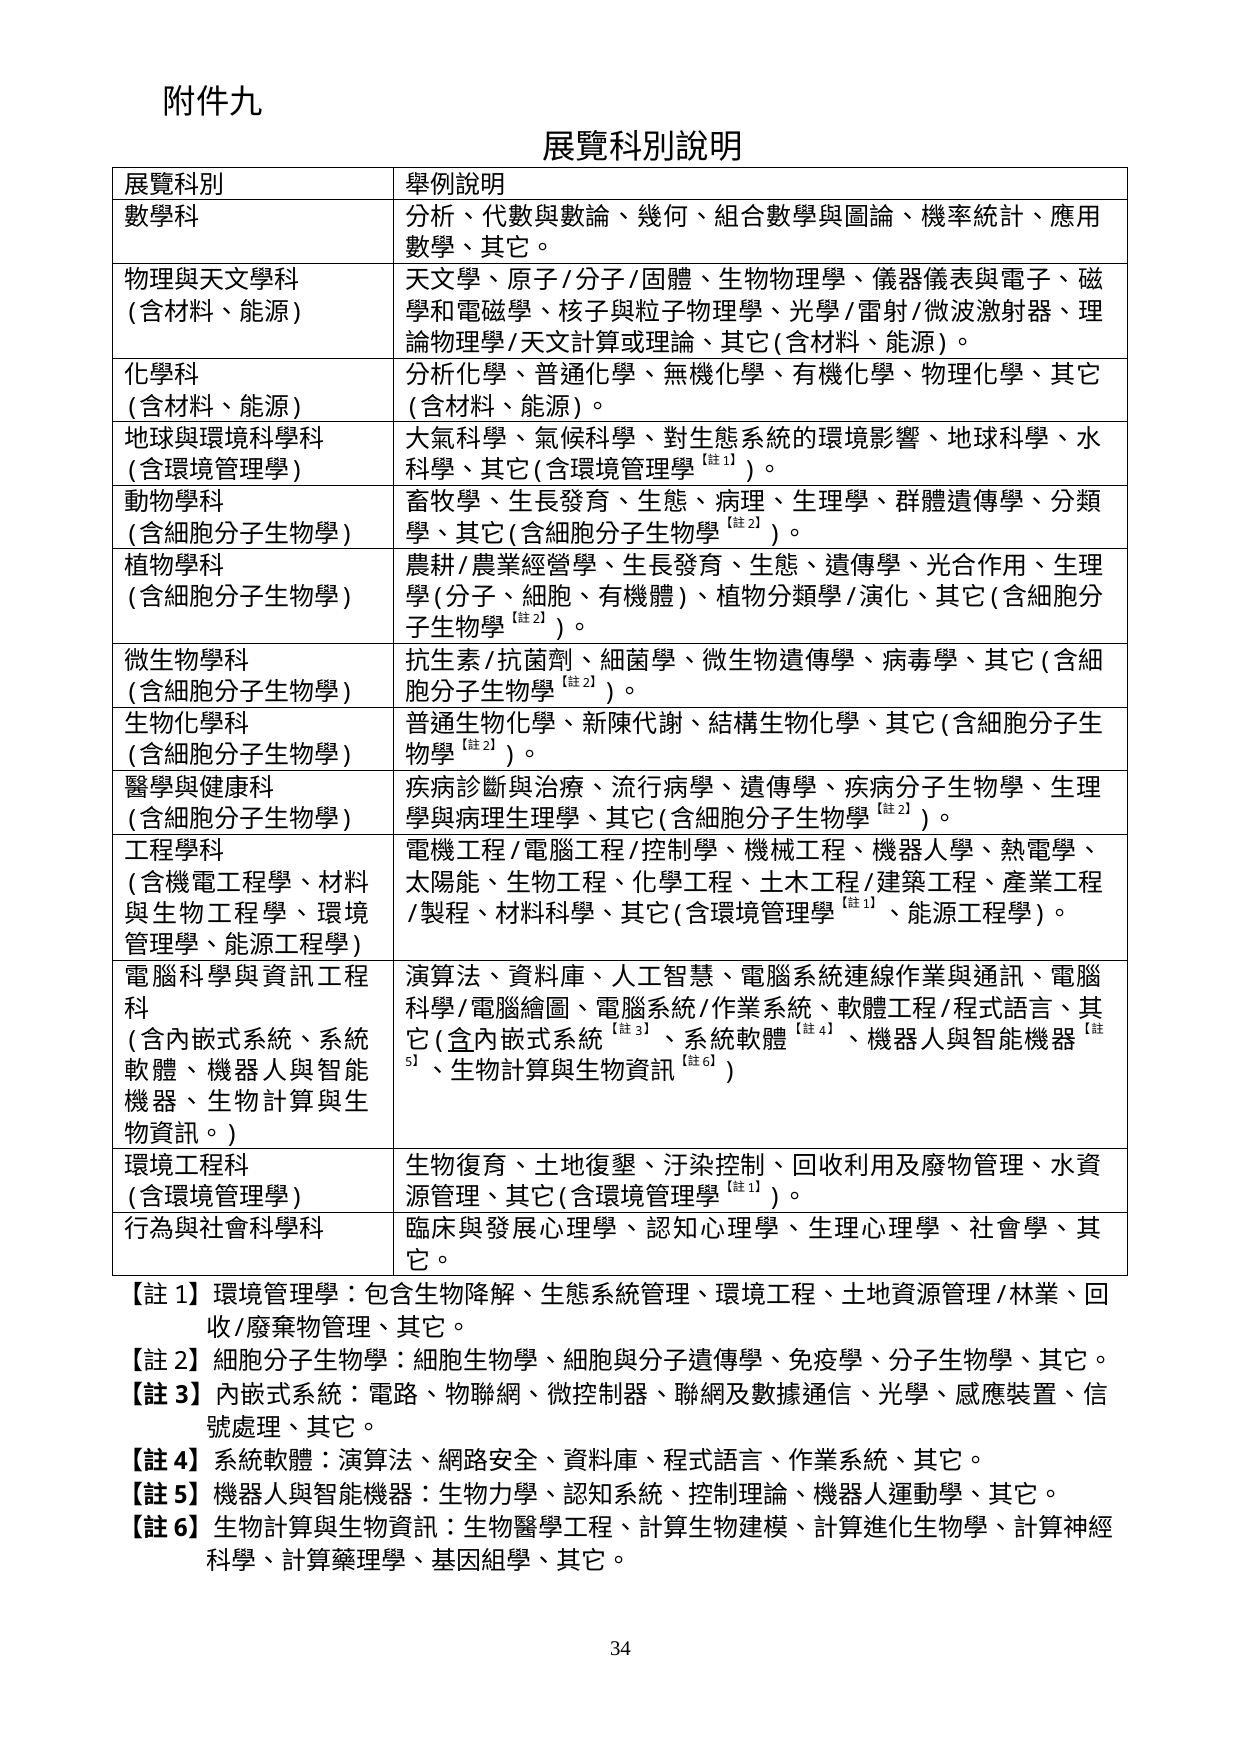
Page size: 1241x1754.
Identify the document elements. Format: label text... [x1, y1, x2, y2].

table_header 展覽科別 [113, 168, 393, 199]
table_cell 環境工程科 (含環境管理學) [113, 1149, 393, 1212]
table_cell 天文學、原子/分子/固體、生物物理學、儀器儀表與電子、磁學和電磁學、核子與粒子物理學、光學/雷射/微波激射器、理論物理學/天文計算或理論、其它(含材料、能源)。 [394, 264, 1127, 358]
text 展覽科別說明 [162, 123, 1122, 167]
table_cell 畜牧學、生長發育、生態、病理、生理學、群體遺傳學、分類學、其它(含細胞分子生物學【註2】)。 [394, 486, 1127, 548]
table_cell 演算法、資料庫、人工智慧、電腦系統連線作業與通訊、電腦科學/電腦繪圖、電腦系統/作業系統、軟體工程/程式語言、其它(含內嵌式系統【註3】、系統軟體【註4】、機器人與智能機器【註5】、生物計算與生物資訊【註6】) [394, 961, 1127, 1148]
table_cell 數學科 [113, 200, 393, 263]
table_cell 生物化學科 (含細胞分子生物學) [113, 708, 393, 770]
table_cell 工程學科 (含機電工程學、材料與生物工程學、環境管理學、能源工程學) [113, 835, 393, 960]
table_header 舉例說明 [394, 168, 1127, 199]
text 【註6】生物計算與生物資訊：生物醫學工程、計算生物建模、計算進化生物學、計算神經科學、計算藥理學、基因組學、其它。 [118, 1510, 1122, 1576]
text 【註4】系統軟體：演算法、網路安全、資料庫、程式語言、作業系統、其它。 [118, 1443, 1122, 1476]
table_cell 生物復育、土地復墾、汙染控制、回收利用及廢物管理、水資源管理、其它(含環境管理學【註1】)。 [394, 1149, 1127, 1212]
text 附件九 [162, 75, 1122, 123]
table_cell 地球與環境科學科 (含環境管理學) [113, 422, 393, 485]
text 【註2】細胞分子生物學：細胞生物學、細胞與分子遺傳學、免疫學、分子生物學、其它。 [118, 1343, 1109, 1376]
table_cell 醫學與健康科 (含細胞分子生物學) [113, 771, 393, 834]
table_cell 分析、代數與數論、幾何、組合數學與圖論、機率統計、應用數學、其它。 [394, 200, 1127, 263]
text 【註1】環境管理學：包含生物降解、生態系統管理、環境工程、土地資源管理/林業、回收/廢棄物管理、其它。 [118, 1276, 1109, 1343]
table_cell 行為與社會科學科 [113, 1213, 393, 1275]
text 【註5】機器人與智能機器：生物力學、認知系統、控制理論、機器人運動學、其它。 [118, 1476, 1122, 1510]
table_cell 普通生物化學、新陳代謝、結構生物化學、其它(含細胞分子生物學【註2】)。 [394, 708, 1127, 770]
text 【註3】內嵌式系統：電路、物聯網、微控制器、聯網及數據通信、光學、感應裝置、信號處理、其它。 [118, 1376, 1109, 1443]
table_cell 大氣科學、氣候科學、對生態系統的環境影響、地球科學、水科學、其它(含環境管理學【註1】)。 [394, 422, 1127, 485]
table_cell 物理與天文學科 (含材料、能源) [113, 264, 393, 358]
table_cell 電腦科學與資訊工程科 (含內嵌式系統、系統軟體、機器人與智能機器、生物計算與生物資訊。) [113, 961, 393, 1148]
table_cell 微生物學科 (含細胞分子生物學) [113, 644, 393, 707]
table_cell 抗生素/抗菌劑、細菌學、微生物遺傳學、病毒學、其它(含細胞分子生物學【註2】)。 [394, 644, 1127, 707]
table_cell 農耕/農業經營學、生長發育、生態、遺傳學、光合作用、生理學(分子、細胞、有機體)、植物分類學/演化、其它(含細胞分子生物學【註2】)。 [394, 549, 1127, 643]
table_cell 動物學科 (含細胞分子生物學) [113, 486, 393, 548]
table_cell 臨床與發展心理學、認知心理學、生理心理學、社會學、其它。 [394, 1213, 1127, 1275]
table_cell 電機工程/電腦工程/控制學、機械工程、機器人學、熱電學、太陽能、生物工程、化學工程、土木工程/建築工程、產業工程/製程、材料科學、其它(含環境管理學【註1】、能源工程學)。 [394, 835, 1127, 960]
table_cell 疾病診斷與治療、流行病學、遺傳學、疾病分子生物學、生理學與病理生理學、其它(含細胞分子生物學【註2】)。 [394, 771, 1127, 834]
table_cell 植物學科 (含細胞分子生物學) [113, 549, 393, 643]
table_cell 化學科 (含材料、能源) [113, 359, 393, 421]
table_cell 分析化學、普通化學、無機化學、有機化學、物理化學、其它(含材料、能源)。 [394, 359, 1127, 421]
